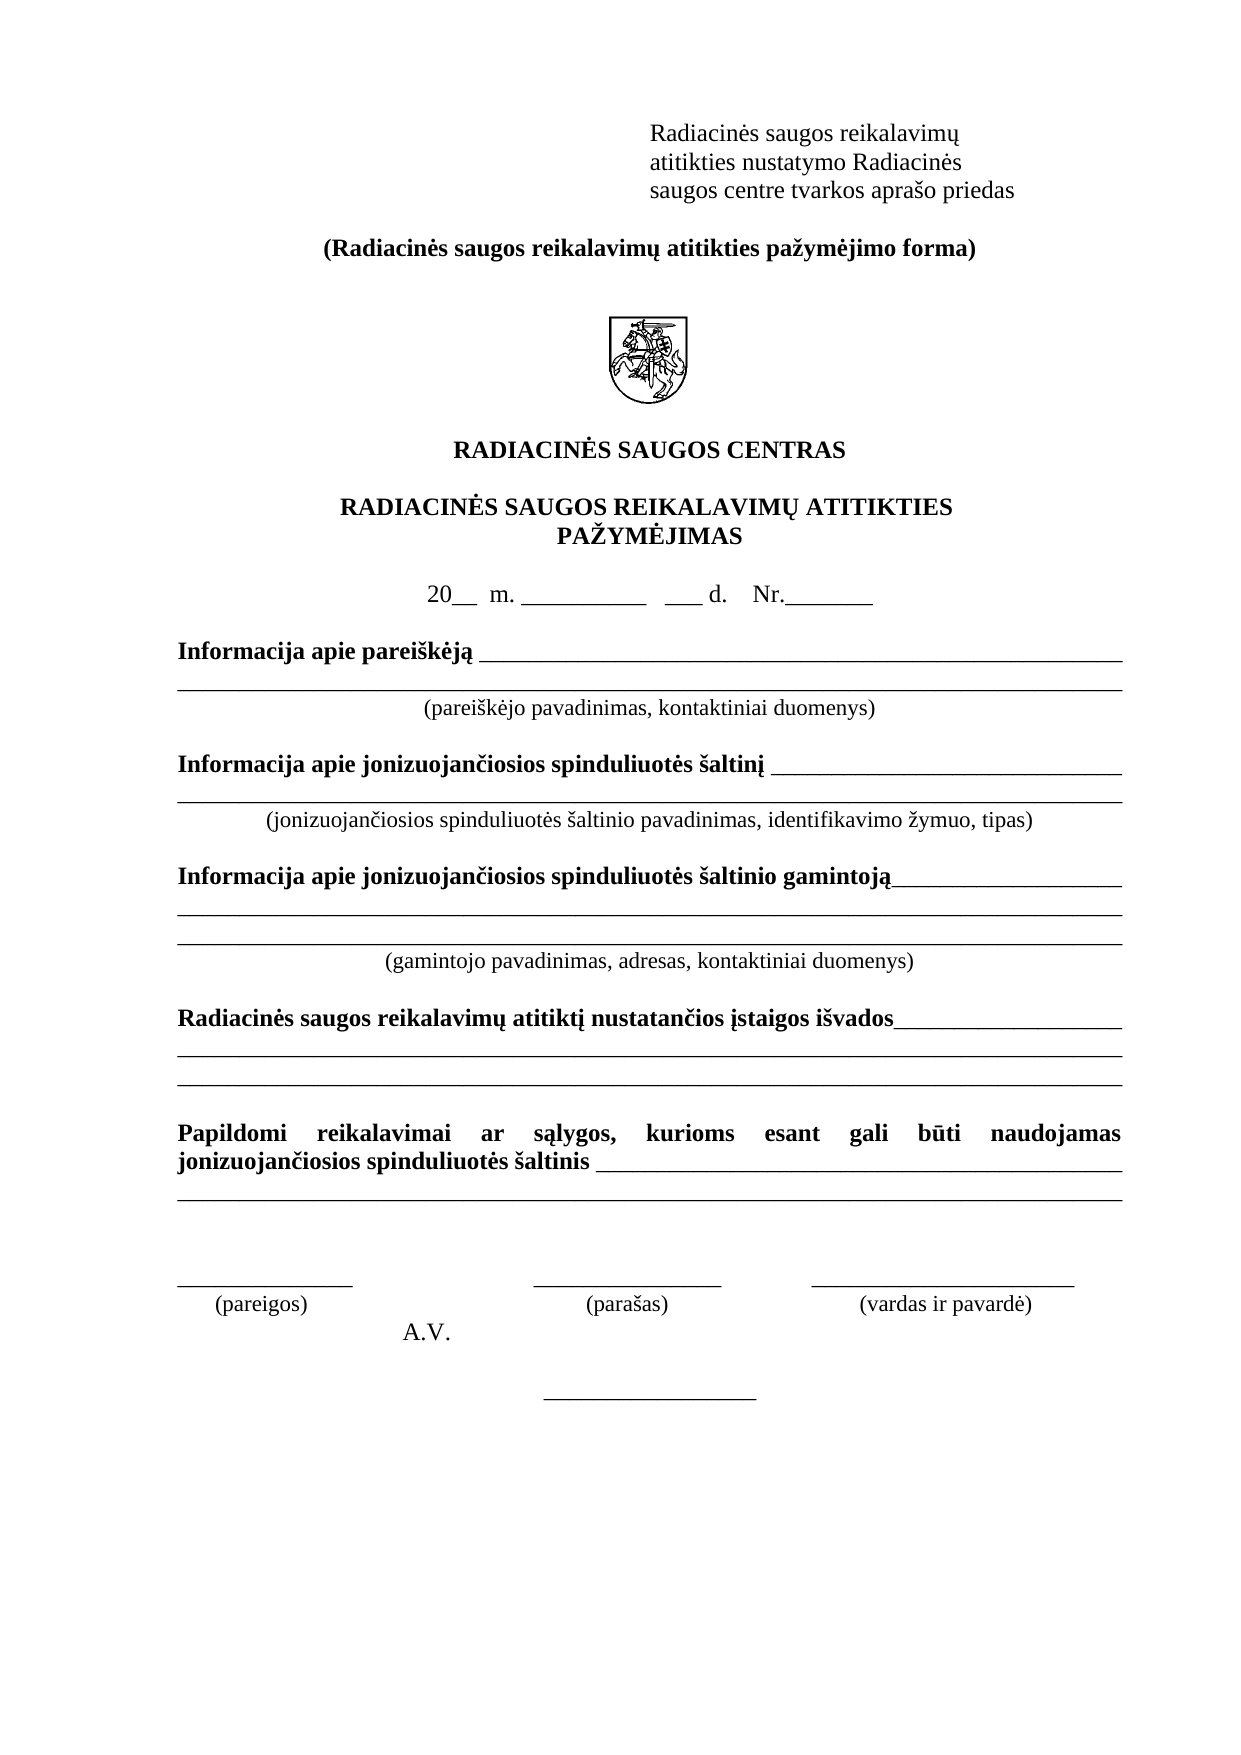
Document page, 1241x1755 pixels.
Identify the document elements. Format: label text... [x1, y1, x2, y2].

text (Radiacinės saugos reikalavimų atitikties pažymėjimo forma) [177, 233, 1122, 262]
text _ [177, 1060, 1122, 1085]
text Radiacinės saugos reikalavimų [649, 118, 1122, 147]
text (pareigos) (parašas) (vardas ir pavardė) [215, 1290, 1122, 1317]
text (jonizuojančiosios spinduliuotės šaltinio pavadinimas, identifikavimo žymuo, tipas) [177, 806, 1122, 833]
text 20__ m. __________ ___ d. Nr._______ [177, 579, 1122, 607]
text RADIACINĖS SAUGOS REIKALAVIMŲ ATITIKTIES PAŽYMĖJIMAS [177, 492, 1122, 550]
text Informacija apie pareiškėją [177, 636, 1122, 665]
text _ [177, 777, 1122, 802]
text ______________ _______________ _____________________ [177, 1261, 1122, 1290]
text (herbas) [177, 291, 1122, 406]
text (pareiškėjo pavadinimas, kontaktiniai duomenys) [177, 694, 1122, 720]
text _ [177, 890, 1122, 915]
text Informacija apie jonizuojančiosios spinduliuotės šaltinio gamintoją [177, 861, 1122, 890]
text _________________ [177, 1374, 1122, 1403]
text _ [177, 919, 1122, 944]
text RADIACINĖS SAUGOS CENTRAS [177, 435, 1122, 464]
text Papildomi reikalavimai ar sąlygos, kurioms esant gali būti naudojamas jonizuojančiosios spinduliuotės šaltinis [177, 1118, 1122, 1175]
text saugos centre tvarkos aprašo priedas [649, 176, 1122, 204]
text Informacija apie jonizuojančiosios spinduliuotės šaltinį [177, 749, 1122, 777]
text atitikties nustatymo Radiacinės [649, 147, 1122, 176]
text (gamintojo pavadinimas, adresas, kontaktiniai duomenys) [177, 948, 1122, 974]
text A.V. [402, 1317, 1122, 1345]
text _ [177, 1031, 1122, 1056]
text _ [177, 1175, 1122, 1200]
text _ [177, 665, 1122, 690]
text Radiacinės saugos reikalavimų atitiktį nustatančios įstaigos išvados [177, 1003, 1122, 1031]
